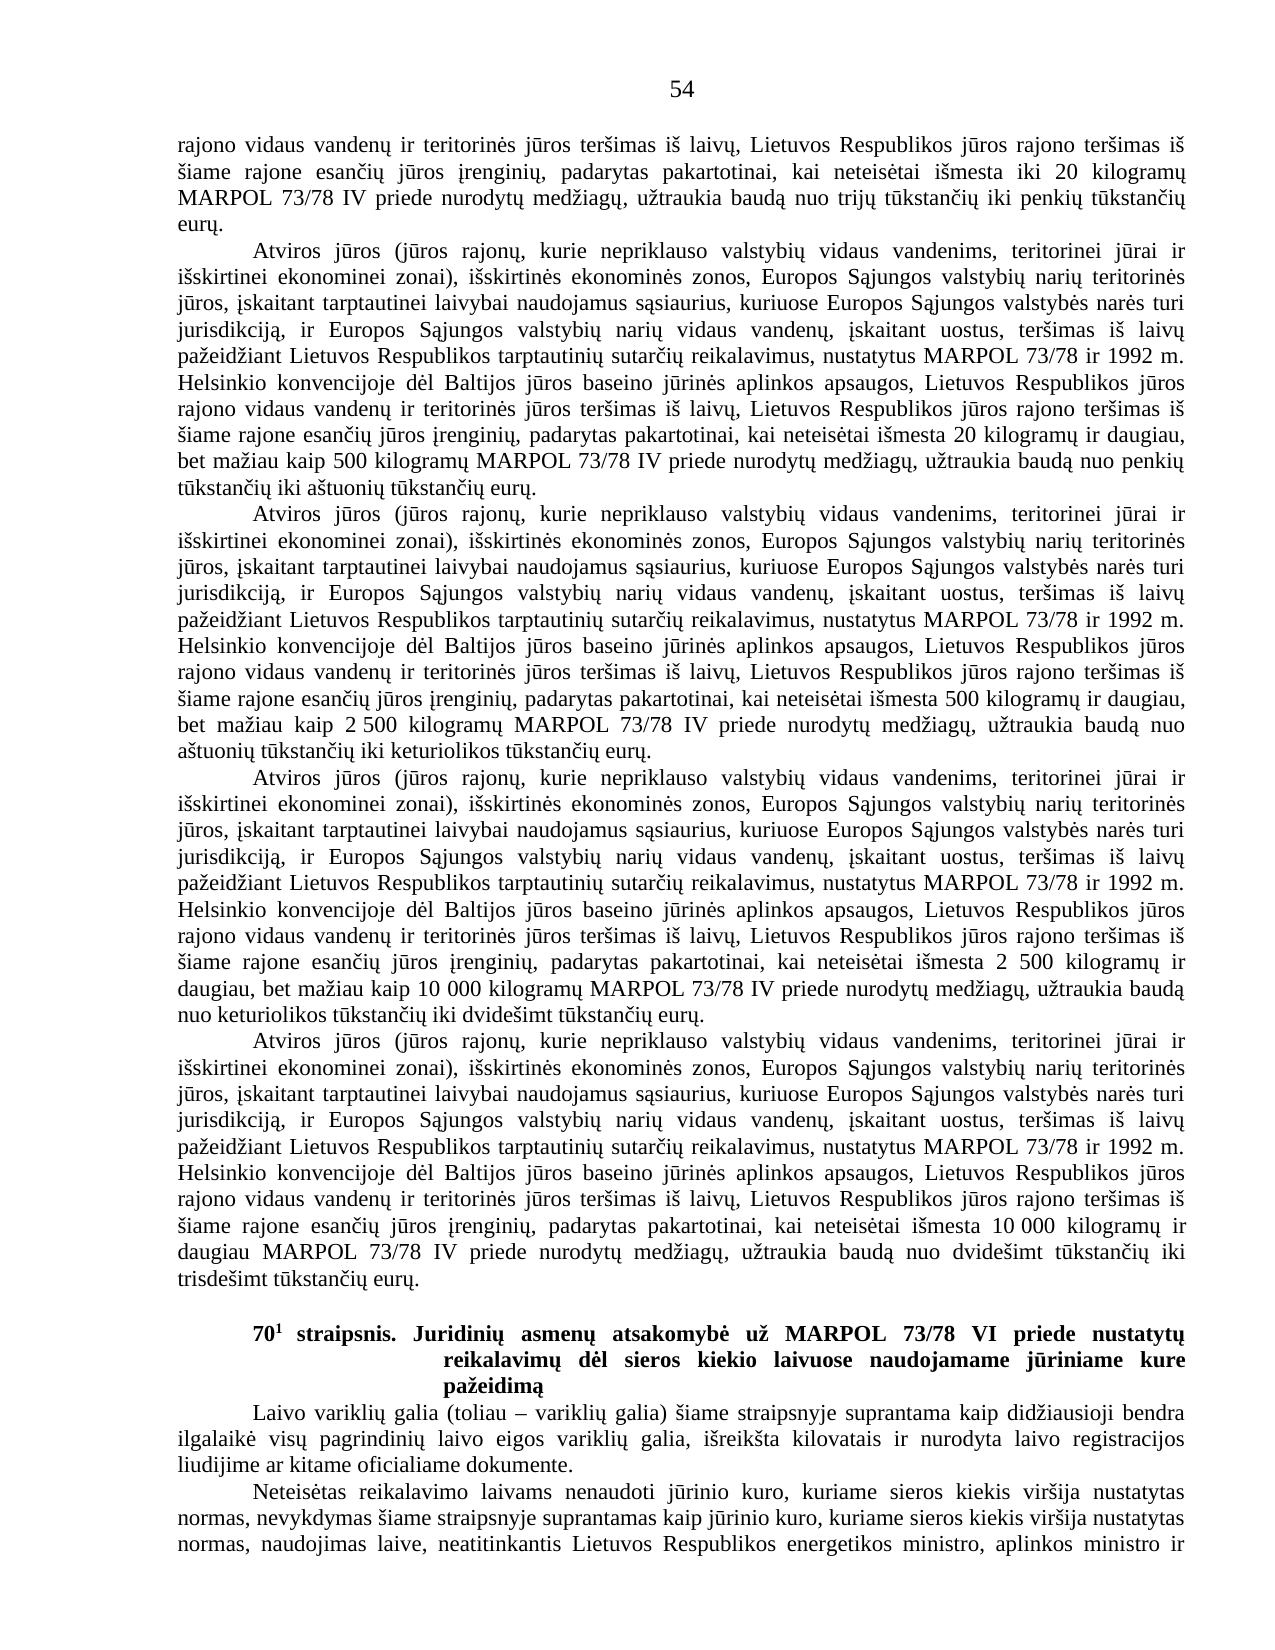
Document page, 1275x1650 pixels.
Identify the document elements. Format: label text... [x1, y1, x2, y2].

text 701 straipsnis. Juridinių asmenų atsakomybė už MARPOL 73/78 VI priede nustatytų reikalavimų dėl sieros kiekio laivuose naudojamame jūriniame kure pažeidimą [252, 1320, 1186, 1399]
text Laivo variklių galia (toliau – variklių galia) šiame straipsnyje suprantama kaip didžiausioji bendra ilgalaikė visų pagrindinių laivo eigos variklių galia, išreikšta kilovatais ir nurodyta laivo registracijos liudijime ar kitame oficialiame dokumente. [177, 1399, 1186, 1478]
text Atviros jūros (jūros rajonų, kurie nepriklauso valstybių vidaus vandenims, teritorinei jūrai ir išskirtinei ekonominei zonai), išskirtinės ekonominės zonos, Europos Sąjungos valstybių narių teritorinės jūros, įskaitant tarptautinei laivybai naudojamus sąsiaurius, kuriuose Europos Sąjungos valstybės narės turi jurisdikciją, ir Europos Sąjungos valstybių narių vidaus vandenų, įskaitant uostus, teršimas iš laivų pažeidžiant Lietuvos Respublikos tarptautinių sutarčių reikalavimus, nustatytus MARPOL 73/78 ir 1992 m. Helsinkio konvencijoje dėl Baltijos jūros baseino jūrinės aplinkos apsaugos, Lietuvos Respublikos jūros rajono vidaus vandenų ir teritorinės jūros teršimas iš laivų, Lietuvos Respublikos jūros rajono teršimas iš šiame rajone esančių jūros įrenginių, padarytas pakartotinai, kai neteisėtai išmesta 20 kilogramų ir daugiau, bet mažiau kaip 500 kilogramų MARPOL 73/78 IV priede nurodytų medžiagų, užtraukia baudą nuo penkių tūkstančių iki aštuonių tūkstančių eurų. [177, 237, 1186, 500]
text rajono vidaus vandenų ir teritorinės jūros teršimas iš laivų, Lietuvos Respublikos jūros rajono teršimas iš šiame rajone esančių jūros įrenginių, padarytas pakartotinai, kai neteisėtai išmesta iki 20 kilogramų MARPOL 73/78 IV priede nurodytų medžiagų, užtraukia baudą nuo trijų tūkstančių iki penkių tūkstančių eurų. [177, 131, 1186, 237]
text Atviros jūros (jūros rajonų, kurie nepriklauso valstybių vidaus vandenims, teritorinei jūrai ir išskirtinei ekonominei zonai), išskirtinės ekonominės zonos, Europos Sąjungos valstybių narių teritorinės jūros, įskaitant tarptautinei laivybai naudojamus sąsiaurius, kuriuose Europos Sąjungos valstybės narės turi jurisdikciją, ir Europos Sąjungos valstybių narių vidaus vandenų, įskaitant uostus, teršimas iš laivų pažeidžiant Lietuvos Respublikos tarptautinių sutarčių reikalavimus, nustatytus MARPOL 73/78 ir 1992 m. Helsinkio konvencijoje dėl Baltijos jūros baseino jūrinės aplinkos apsaugos, Lietuvos Respublikos jūros rajono vidaus vandenų ir teritorinės jūros teršimas iš laivų, Lietuvos Respublikos jūros rajono teršimas iš šiame rajone esančių jūros įrenginių, padarytas pakartotinai, kai neteisėtai išmesta 10 000 kilogramų ir daugiau MARPOL 73/78 IV priede nurodytų medžiagų, užtraukia baudą nuo dvidešimt tūkstančių iki trisdešimt tūkstančių eurų. [177, 1027, 1186, 1291]
text Atviros jūros (jūros rajonų, kurie nepriklauso valstybių vidaus vandenims, teritorinei jūrai ir išskirtinei ekonominei zonai), išskirtinės ekonominės zonos, Europos Sąjungos valstybių narių teritorinės jūros, įskaitant tarptautinei laivybai naudojamus sąsiaurius, kuriuose Europos Sąjungos valstybės narės turi jurisdikciją, ir Europos Sąjungos valstybių narių vidaus vandenų, įskaitant uostus, teršimas iš laivų pažeidžiant Lietuvos Respublikos tarptautinių sutarčių reikalavimus, nustatytus MARPOL 73/78 ir 1992 m. Helsinkio konvencijoje dėl Baltijos jūros baseino jūrinės aplinkos apsaugos, Lietuvos Respublikos jūros rajono vidaus vandenų ir teritorinės jūros teršimas iš laivų, Lietuvos Respublikos jūros rajono teršimas iš šiame rajone esančių jūros įrenginių, padarytas pakartotinai, kai neteisėtai išmesta 2 500 kilogramų ir daugiau, bet mažiau kaip 10 000 kilogramų MARPOL 73/78 IV priede nurodytų medžiagų, užtraukia baudą nuo keturiolikos tūkstančių iki dvidešimt tūkstančių eurų. [177, 764, 1186, 1027]
text Atviros jūros (jūros rajonų, kurie nepriklauso valstybių vidaus vandenims, teritorinei jūrai ir išskirtinei ekonominei zonai), išskirtinės ekonominės zonos, Europos Sąjungos valstybių narių teritorinės jūros, įskaitant tarptautinei laivybai naudojamus sąsiaurius, kuriuose Europos Sąjungos valstybės narės turi jurisdikciją, ir Europos Sąjungos valstybių narių vidaus vandenų, įskaitant uostus, teršimas iš laivų pažeidžiant Lietuvos Respublikos tarptautinių sutarčių reikalavimus, nustatytus MARPOL 73/78 ir 1992 m. Helsinkio konvencijoje dėl Baltijos jūros baseino jūrinės aplinkos apsaugos, Lietuvos Respublikos jūros rajono vidaus vandenų ir teritorinės jūros teršimas iš laivų, Lietuvos Respublikos jūros rajono teršimas iš šiame rajone esančių jūros įrenginių, padarytas pakartotinai, kai neteisėtai išmesta 500 kilogramų ir daugiau, bet mažiau kaip 2 500 kilogramų MARPOL 73/78 IV priede nurodytų medžiagų, užtraukia baudą nuo aštuonių tūkstančių iki keturiolikos tūkstančių eurų. [177, 500, 1186, 764]
text Neteisėtas reikalavimo laivams nenaudoti jūrinio kuro, kuriame sieros kiekis viršija nustatytas normas, nevykdymas šiame straipsnyje suprantamas kaip jūrinio kuro, kuriame sieros kiekis viršija nustatytas normas, naudojimas laive, neatitinkantis Lietuvos Respublikos energetikos ministro, aplinkos ministro ir [177, 1478, 1186, 1557]
